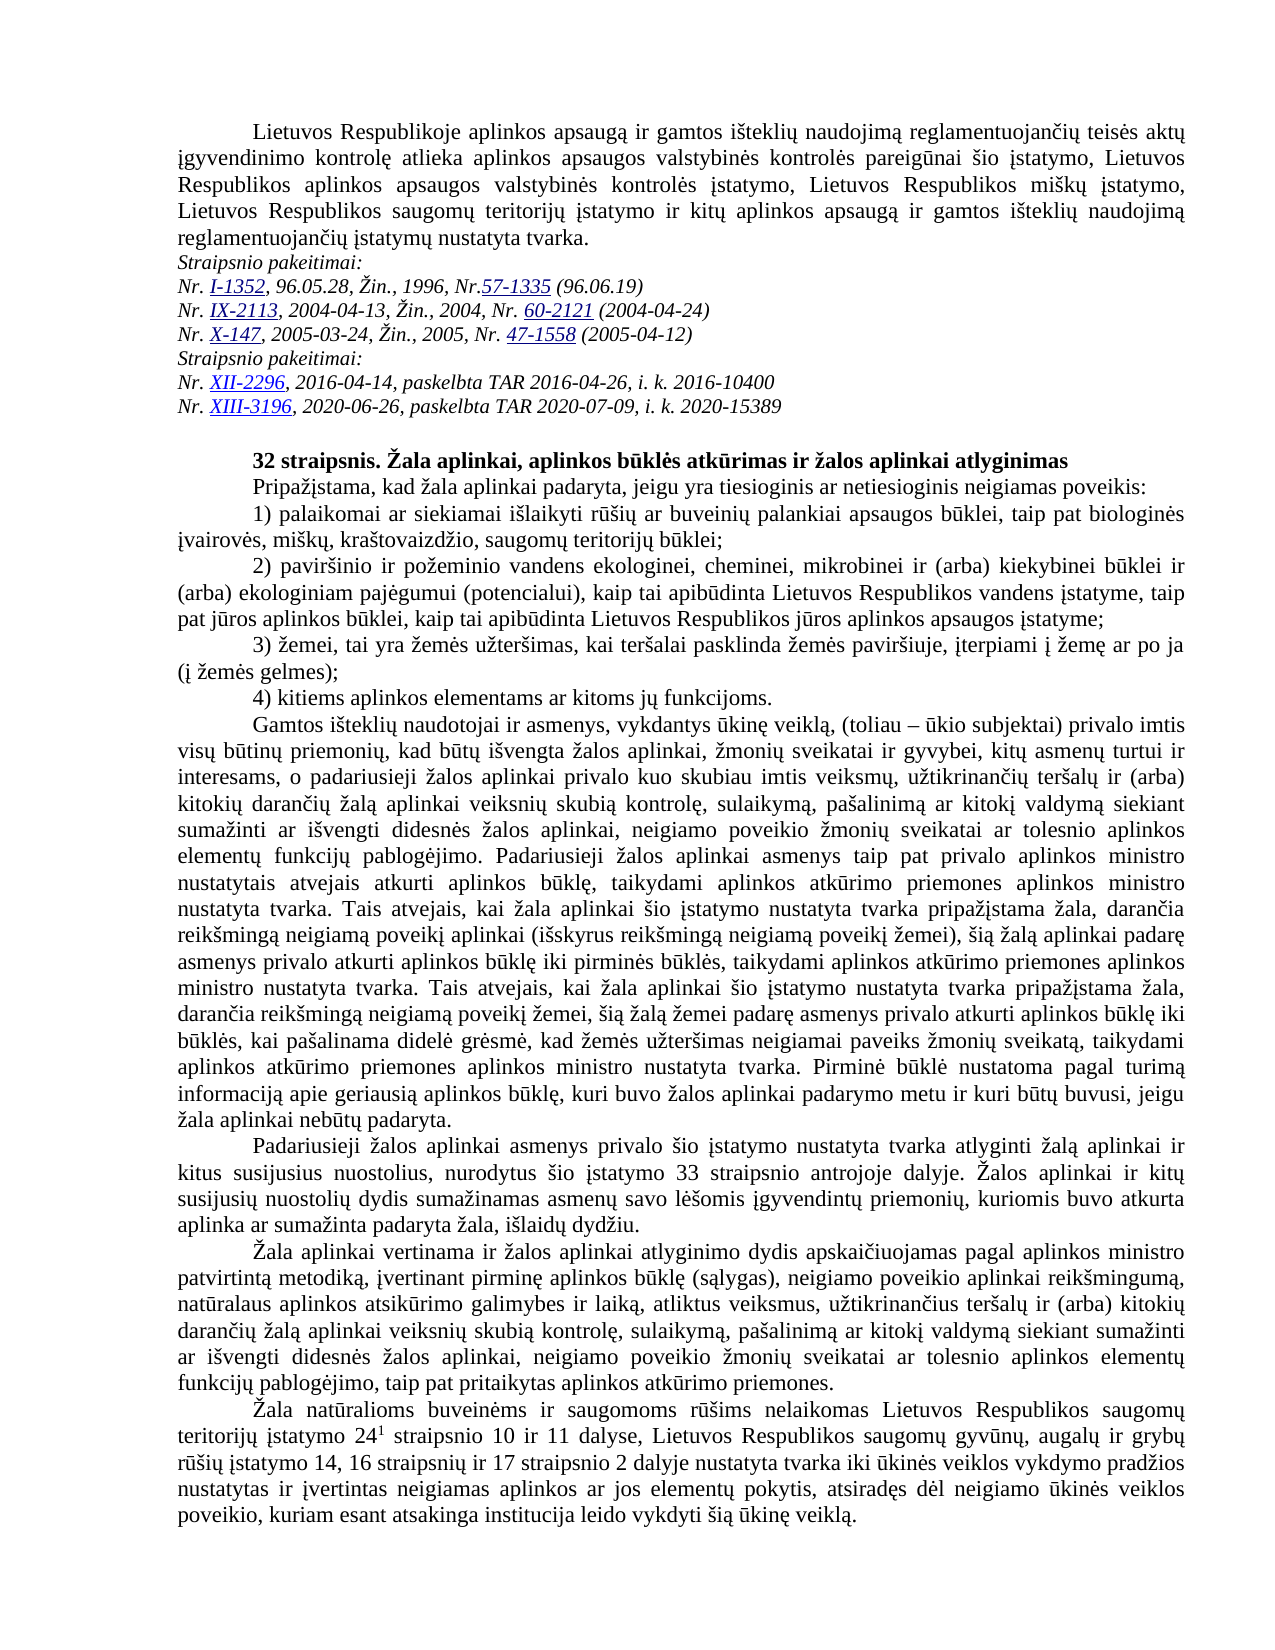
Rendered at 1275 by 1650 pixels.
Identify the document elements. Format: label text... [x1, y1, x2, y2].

text 3) žemei, tai yra žemės užteršimas, kai teršalai pasklinda žemės paviršiuje, įterpiami į žemę ar po ja (į žemės gelmes); [177, 632, 1186, 684]
text Straipsnio pakeitimai: [177, 346, 1186, 370]
text Lietuvos Respublikoje aplinkos apsaugą ir gamtos išteklių naudojimą reglamentuojančių teisės aktų įgyvendinimo kontrolę atlieka aplinkos apsaugos valstybinės kontrolės pareigūnai šio įstatymo, Lietuvos Respublikos aplinkos apsaugos valstybinės kontrolės įstatymo, Lietuvos Respublikos miškų įstatymo, Lietuvos Respublikos saugomų teritorijų įstatymo ir kitų aplinkos apsaugą ir gamtos išteklių naudojimą reglamentuojančių įstatymų nustatyta tvarka. [177, 118, 1186, 250]
text Nr. X-147, 2005-03-24, Žin., 2005, Nr. 47-1558 (2005-04-12) [177, 322, 1186, 346]
text 32 straipsnis. Žala aplinkai, aplinkos būklės atkūrimas ir žalos aplinkai atlyginimas [252, 447, 1186, 473]
text Nr. IX-2113, 2004-04-13, Žin., 2004, Nr. 60-2121 (2004-04-24) [177, 298, 1186, 322]
text 2) paviršinio ir požeminio vandens ekologinei, cheminei, mikrobinei ir (arba) kiekybinei būklei ir (arba) ekologiniam pajėgumui (potencialui), kaip tai apibūdinta Lietuvos Respublikos vandens įstatyme, taip pat jūros aplinkos būklei, kaip tai apibūdinta Lietuvos Respublikos jūros aplinkos apsaugos įstatyme; [177, 552, 1186, 632]
text Žala aplinkai vertinama ir žalos aplinkai atlyginimo dydis apskaičiuojamas pagal aplinkos ministro patvirtintą metodiką, įvertinant pirminę aplinkos būklę (sąlygas), neigiamo poveikio aplinkai reikšmingumą, natūralaus aplinkos atsikūrimo galimybes ir laiką, atliktus veiksmus, užtikrinančius teršalų ir (arba) kitokių darančių žalą aplinkai veiksnių skubią kontrolę, sulaikymą, pašalinimą ar kitokį valdymą siekiant sumažinti ar išvengti didesnės žalos aplinkai, neigiamo poveikio žmonių sveikatai ar tolesnio aplinkos elementų funkcijų pablogėjimo, taip pat pritaikytas aplinkos atkūrimo priemones. [177, 1238, 1186, 1396]
text Straipsnio pakeitimai: [177, 250, 1186, 274]
text Nr. XII-2296, 2016-04-14, paskelbta TAR 2016-04-26, i. k. 2016-10400 [177, 370, 1186, 394]
text Žala natūralioms buveinėms ir saugomoms rūšims nelaikomas Lietuvos Respublikos saugomų teritorijų įstatymo 241 straipsnio 10 ir 11 dalyse, Lietuvos Respublikos saugomų gyvūnų, augalų ir grybų rūšių įstatymo 14, 16 straipsnių ir 17 straipsnio 2 dalyje nustatyta tvarka iki ūkinės veiklos vykdymo pradžios nustatytas ir įvertintas neigiamas aplinkos ar jos elementų pokytis, atsiradęs dėl neigiamo ūkinės veiklos poveikio, kuriam esant atsakinga institucija leido vykdyti šią ūkinę veiklą. [177, 1396, 1186, 1528]
text Nr. I-1352, 96.05.28, Žin., 1996, Nr.57-1335 (96.06.19) [177, 274, 1186, 298]
text Pripažįstama, kad žala aplinkai padaryta, jeigu yra tiesioginis ar netiesioginis neigiamas poveikis: [177, 473, 1186, 500]
text Nr. XIII-3196, 2020-06-26, paskelbta TAR 2020-07-09, i. k. 2020-15389 [177, 394, 1186, 418]
text Gamtos išteklių naudotojai ir asmenys, vykdantys ūkinę veiklą, (toliau – ūkio subjektai) privalo imtis visų būtinų priemonių, kad būtų išvengta žalos aplinkai, žmonių sveikatai ir gyvybei, kitų asmenų turtui ir interesams, o padariusieji žalos aplinkai privalo kuo skubiau imtis veiksmų, užtikrinančių teršalų ir (arba) kitokių darančių žalą aplinkai veiksnių skubią kontrolę, sulaikymą, pašalinimą ar kitokį valdymą siekiant sumažinti ar išvengti didesnės žalos aplinkai, neigiamo poveikio žmonių sveikatai ar tolesnio aplinkos elementų funkcijų pablogėjimo. Padariusieji žalos aplinkai asmenys taip pat privalo aplinkos ministro nustatytais atvejais atkurti aplinkos būklę, taikydami aplinkos atkūrimo priemones aplinkos ministro nustatyta tvarka. Tais atvejais, kai žala aplinkai šio įstatymo nustatyta tvarka pripažįstama žala, darančia reikšmingą neigiamą poveikį aplinkai (išskyrus reikšmingą neigiamą poveikį žemei), šią žalą aplinkai padarę asmenys privalo atkurti aplinkos būklę iki pirminės būklės, taikydami aplinkos atkūrimo priemones aplinkos ministro nustatyta tvarka. Tais atvejais, kai žala aplinkai šio įstatymo nustatyta tvarka pripažįstama žala, darančia reikšmingą neigiamą poveikį žemei, šią žalą žemei padarę asmenys privalo atkurti aplinkos būklę iki būklės, kai pašalinama didelė grėsmė, kad žemės užteršimas neigiamai paveiks žmonių sveikatą, taikydami aplinkos atkūrimo priemones aplinkos ministro nustatyta tvarka. Pirminė būklė nustatoma pagal turimą informaciją apie geriausią aplinkos būklę, kuri buvo žalos aplinkai padarymo metu ir kuri būtų buvusi, jeigu žala aplinkai nebūtų padaryta. [177, 711, 1186, 1132]
text 1) palaikomai ar siekiamai išlaikyti rūšių ar buveinių palankiai apsaugos būklei, taip pat biologinės įvairovės, miškų, kraštovaizdžio, saugomų teritorijų būklei; [177, 500, 1186, 552]
text 4) kitiems aplinkos elementams ar kitoms jų funkcijoms. [177, 684, 1186, 711]
text Padariusieji žalos aplinkai asmenys privalo šio įstatymo nustatyta tvarka atlyginti žalą aplinkai ir kitus susijusius nuostolius, nurodytus šio įstatymo 33 straipsnio antrojoje dalyje. Žalos aplinkai ir kitų susijusių nuostolių dydis sumažinamas asmenų savo lėšomis įgyvendintų priemonių, kuriomis buvo atkurta aplinka ar sumažinta padaryta žala, išlaidų dydžiu. [177, 1132, 1186, 1238]
